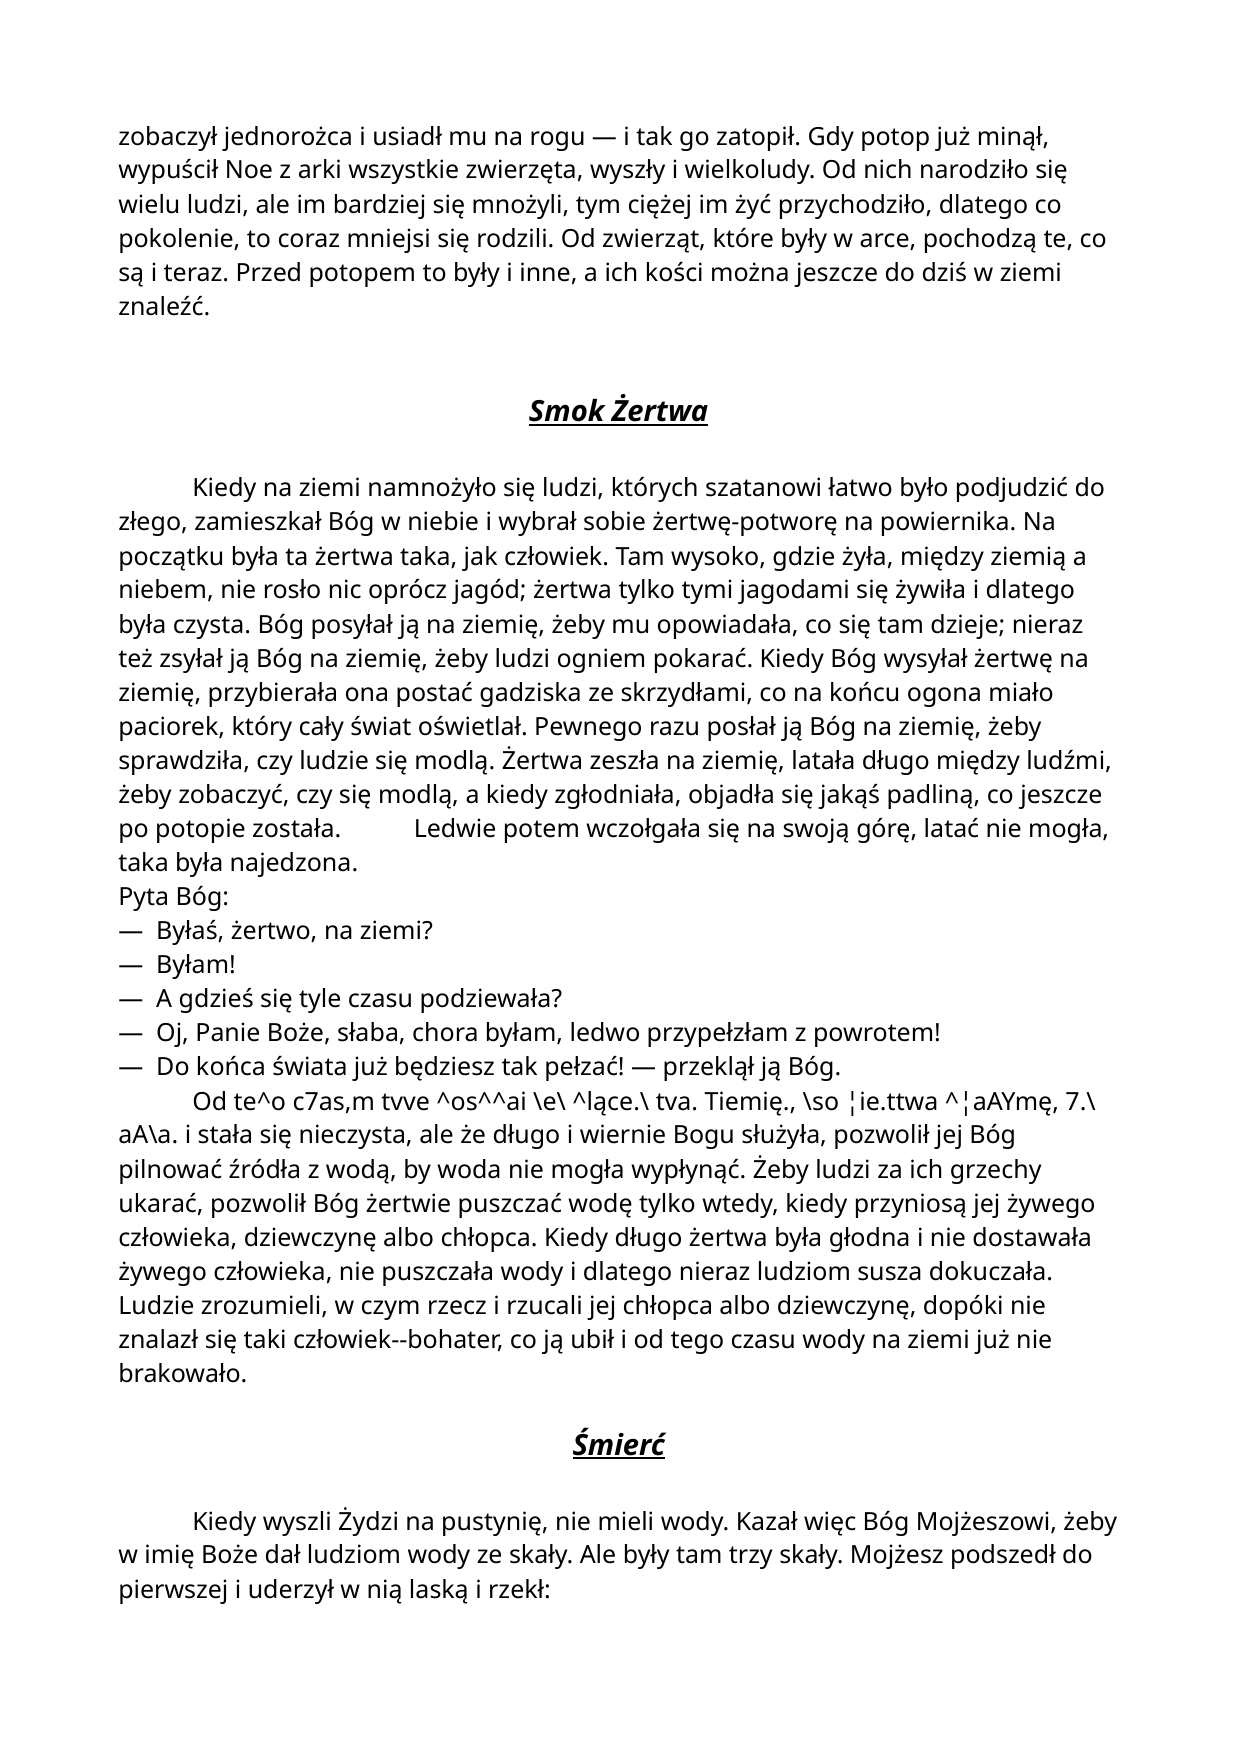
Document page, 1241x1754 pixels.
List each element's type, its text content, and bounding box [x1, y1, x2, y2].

text Kiedy na ziemi namnożyło się ludzi, których szatanowi łatwo było podjudzić do złego, zamieszkał Bóg w niebie i wybrał sobie żertwę-potworę na powiernika. Na początku była ta żertwa taka, jak człowiek. Tam wysoko, gdzie żyła, między ziemią a niebem, nie rosło nic oprócz jagód; żertwa tylko tymi jagodami się żywiła i dlatego była czysta. Bóg posyłał ją na ziemię, żeby mu opowiadała, co się tam dzieje; nieraz też zsyłał ją Bóg na ziemię, żeby ludzi ogniem pokarać. Kiedy Bóg wysyłał żertwę na ziemię, przybierała ona postać gadziska ze skrzydłami, co na końcu ogona miało paciorek, który cały świat oświetlał. Pewnego razu posłał ją Bóg na ziemię, żeby sprawdziła, czy ludzie się modlą. Żertwa zeszła na ziemię, latała długo między ludźmi, żeby zobaczyć, czy się modlą, a kiedy zgłodniała, objadła się jakąś padliną, co jeszcze po potopie została. Ledwie potem wczołgała się na swoją górę, latać nie mogła, taka była najedzona. [118, 470, 1122, 879]
text Kiedy wyszli Żydzi na pustynię, nie mieli wody. Kazał więc Bóg Mojżeszowi, żeby w imię Boże dał ludziom wody ze skały. Ale były tam trzy skały. Mojżesz podszedł do pierwszej i uderzył w nią laską i rzekł: [118, 1503, 1122, 1605]
text — Byłaś, żertwo, na ziemi? [118, 913, 1122, 947]
text zobaczył jednorożca i usiadł mu na rogu — i tak go zatopił. Gdy potop już minął, wypuścił Noe z arki wszystkie zwierzęta, wyszły i wielkoludy. Od nich narodziło się wielu ludzi, ale im bardziej się mnożyli, tym ciężej im żyć przychodziło, dlatego co pokolenie, to coraz mniejsi się rodzili. Od zwierząt, które były w arce, pochodzą te, co są i teraz. Przed potopem to były i inne, a ich kości można jeszcze do dziś w ziemi znaleźć. [118, 118, 1122, 322]
text — Do końca świata już będziesz tak pełzać! — przeklął ją Bóg. [118, 1049, 1122, 1083]
text Smok Żertwa [118, 391, 1122, 430]
text Od te^o c7as,m tvve ^os^^ai \e\ ^lące.\ tva. Tiemię., \so ¦ie.ttwa ^¦aAYmę, 7.\aA\a. i stała się nieczysta, ale że długo i wiernie Bogu służyła, pozwolił jej Bóg pilnować źródła z wodą, by woda nie mogła wypłynąć. Żeby ludzi za ich grzechy ukarać, pozwolił Bóg żertwie puszczać wodę tylko wtedy, kiedy przyniosą jej żywego człowieka, dziewczynę albo chłopca. Kiedy długo żertwa była głodna i nie dostawała żywego człowieka, nie puszczała wody i dlatego nieraz ludziom susza dokuczała. Ludzie zrozumieli, w czym rzecz i rzucali jej chłopca albo dziewczynę, dopóki nie znalazł się taki człowiek--bohater, co ją ubił i od tego czasu wody na ziemi już nie brakowało. [118, 1083, 1122, 1390]
text Śmierć [118, 1424, 1122, 1463]
text Pyta Bóg: [118, 879, 1122, 913]
text — Oj, Panie Boże, słaba, chora byłam, ledwo przypełzłam z powrotem! [118, 1015, 1122, 1049]
text — A gdzieś się tyle czasu podziewała? [118, 981, 1122, 1015]
text — Byłam! [118, 947, 1122, 981]
